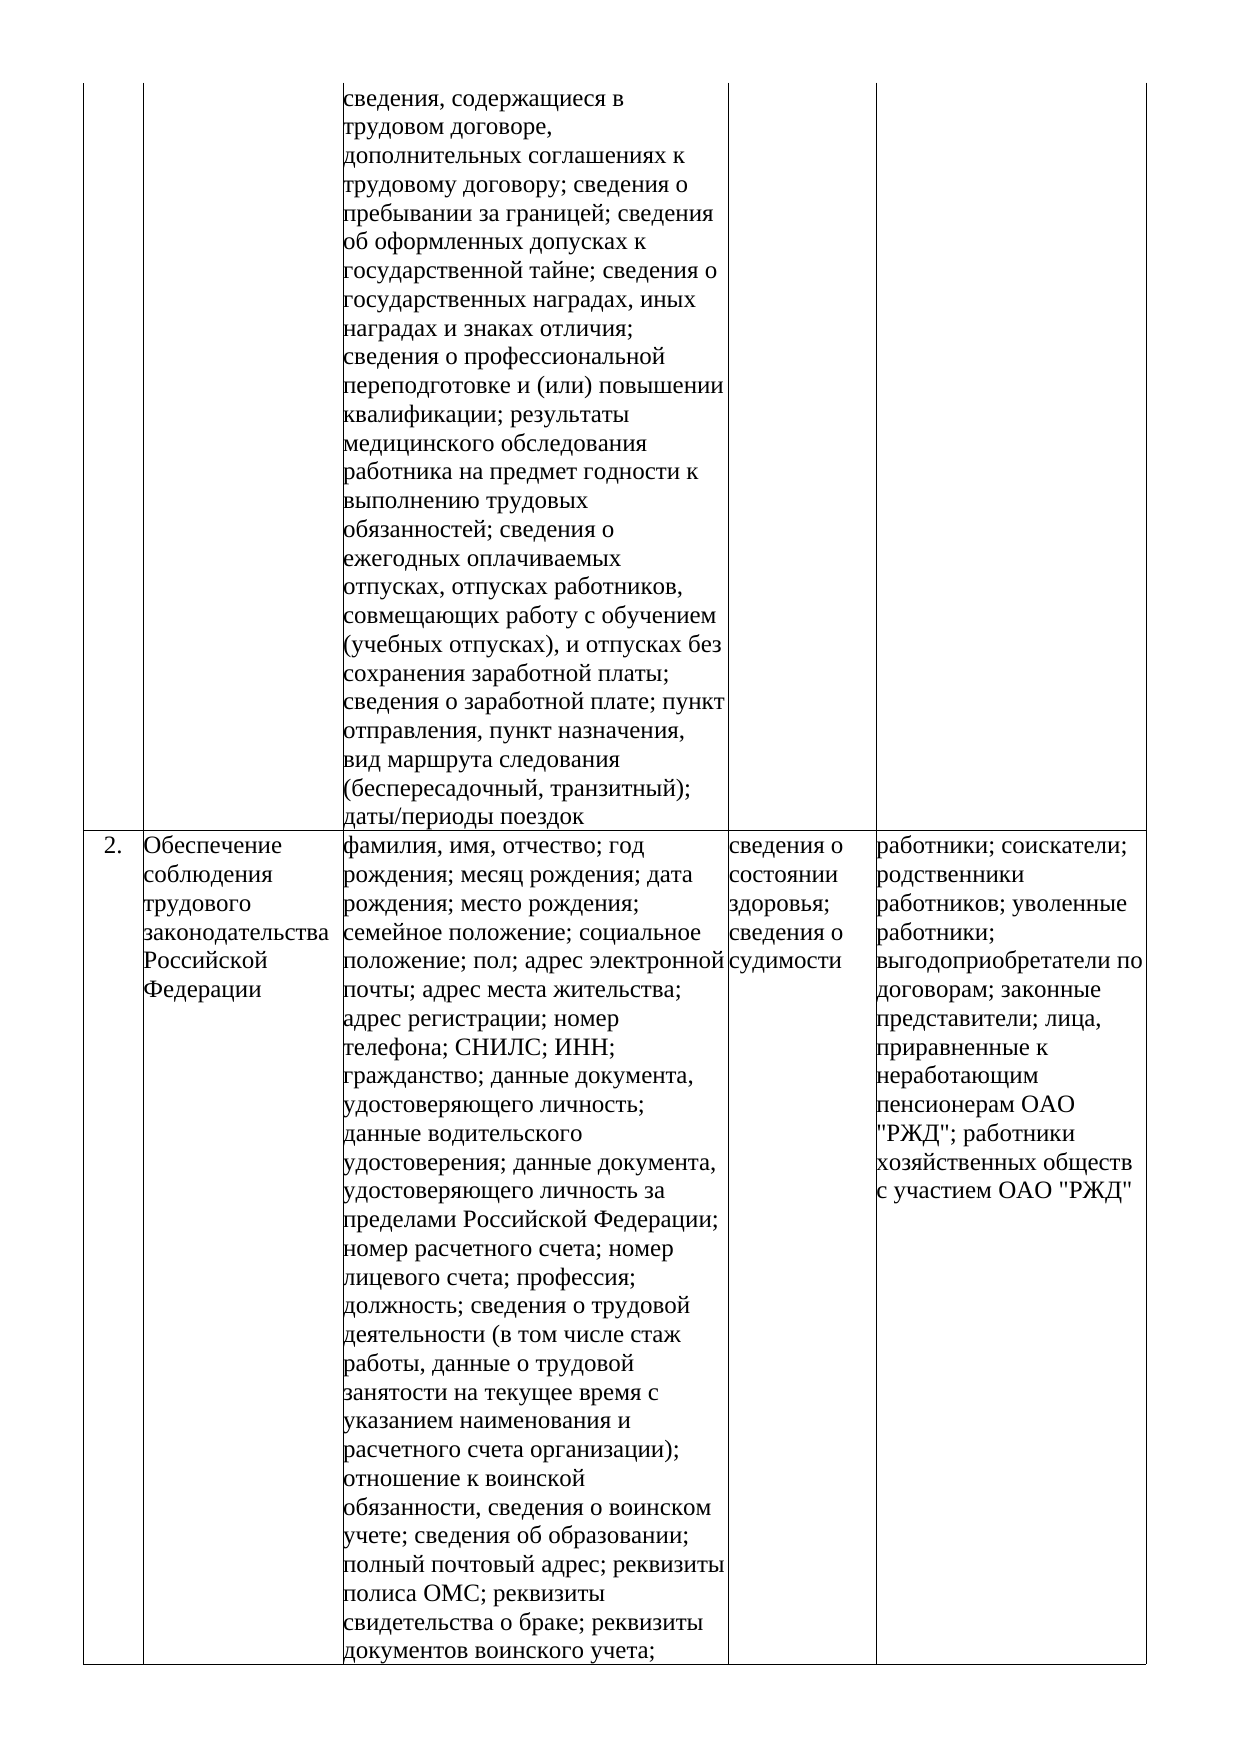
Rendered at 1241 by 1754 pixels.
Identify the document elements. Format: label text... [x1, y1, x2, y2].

table_cell [729, 83, 876, 830]
table_cell [877, 83, 1146, 830]
table_cell сведения о состоянии здоровья; сведения о судимости [729, 831, 876, 1664]
table_cell 2. [84, 831, 143, 1664]
table_cell [144, 83, 343, 830]
table_cell Обеспечение соблюдения трудового законодательства Российской Федерации [144, 831, 343, 1664]
table_cell сведения, содержащиеся в трудовом договоре, дополнительных соглашениях к трудовому договору; сведения о пребывании за границей; сведения об оформленных допусках к государственной тайне; сведения о государственных наградах, иных наградах и знаках отличия; сведения о профессиональной переподготовке и (или) повышении квалификации; результаты медицинского обследования работника на предмет годности к выполнению трудовых обязанностей; сведения о ежегодных оплачиваемых отпусках, отпусках работников, совмещающих работу с обучением (учебных отпусках), и отпусках без сохранения заработной платы; сведения о заработной плате; пункт отправления, пункт назначения, вид маршрута следования (беспересадочный, транзитный); даты/периоды поездок [344, 83, 728, 830]
table_cell работники; соискатели; родственники работников; уволенные работники; выгодоприобретатели по договорам; законные представители; лица, приравненные к неработающим пенсионерам ОАО "РЖД"; работники хозяйственных обществ с участием ОАО "РЖД" [877, 831, 1146, 1664]
table_cell фамилия, имя, отчество; год рождения; месяц рождения; дата рождения; место рождения; семейное положение; социальное положение; пол; адрес электронной почты; адрес места жительства; адрес регистрации; номер телефона; СНИЛС; ИНН; гражданство; данные документа, удостоверяющего личность; данные водительского удостоверения; данные документа, удостоверяющего личность за пределами Российской Федерации; номер расчетного счета; номер лицевого счета; профессия; должность; сведения о трудовой деятельности (в том числе стаж работы, данные о трудовой занятости на текущее время с указанием наименования и расчетного счета организации); отношение к воинской обязанности, сведения о воинском учете; сведения об образовании; полный почтовый адрес; реквизиты полиса ОМС; реквизиты свидетельства о браке; реквизиты документов воинского учета; [344, 831, 728, 1664]
table_cell [84, 83, 143, 830]
